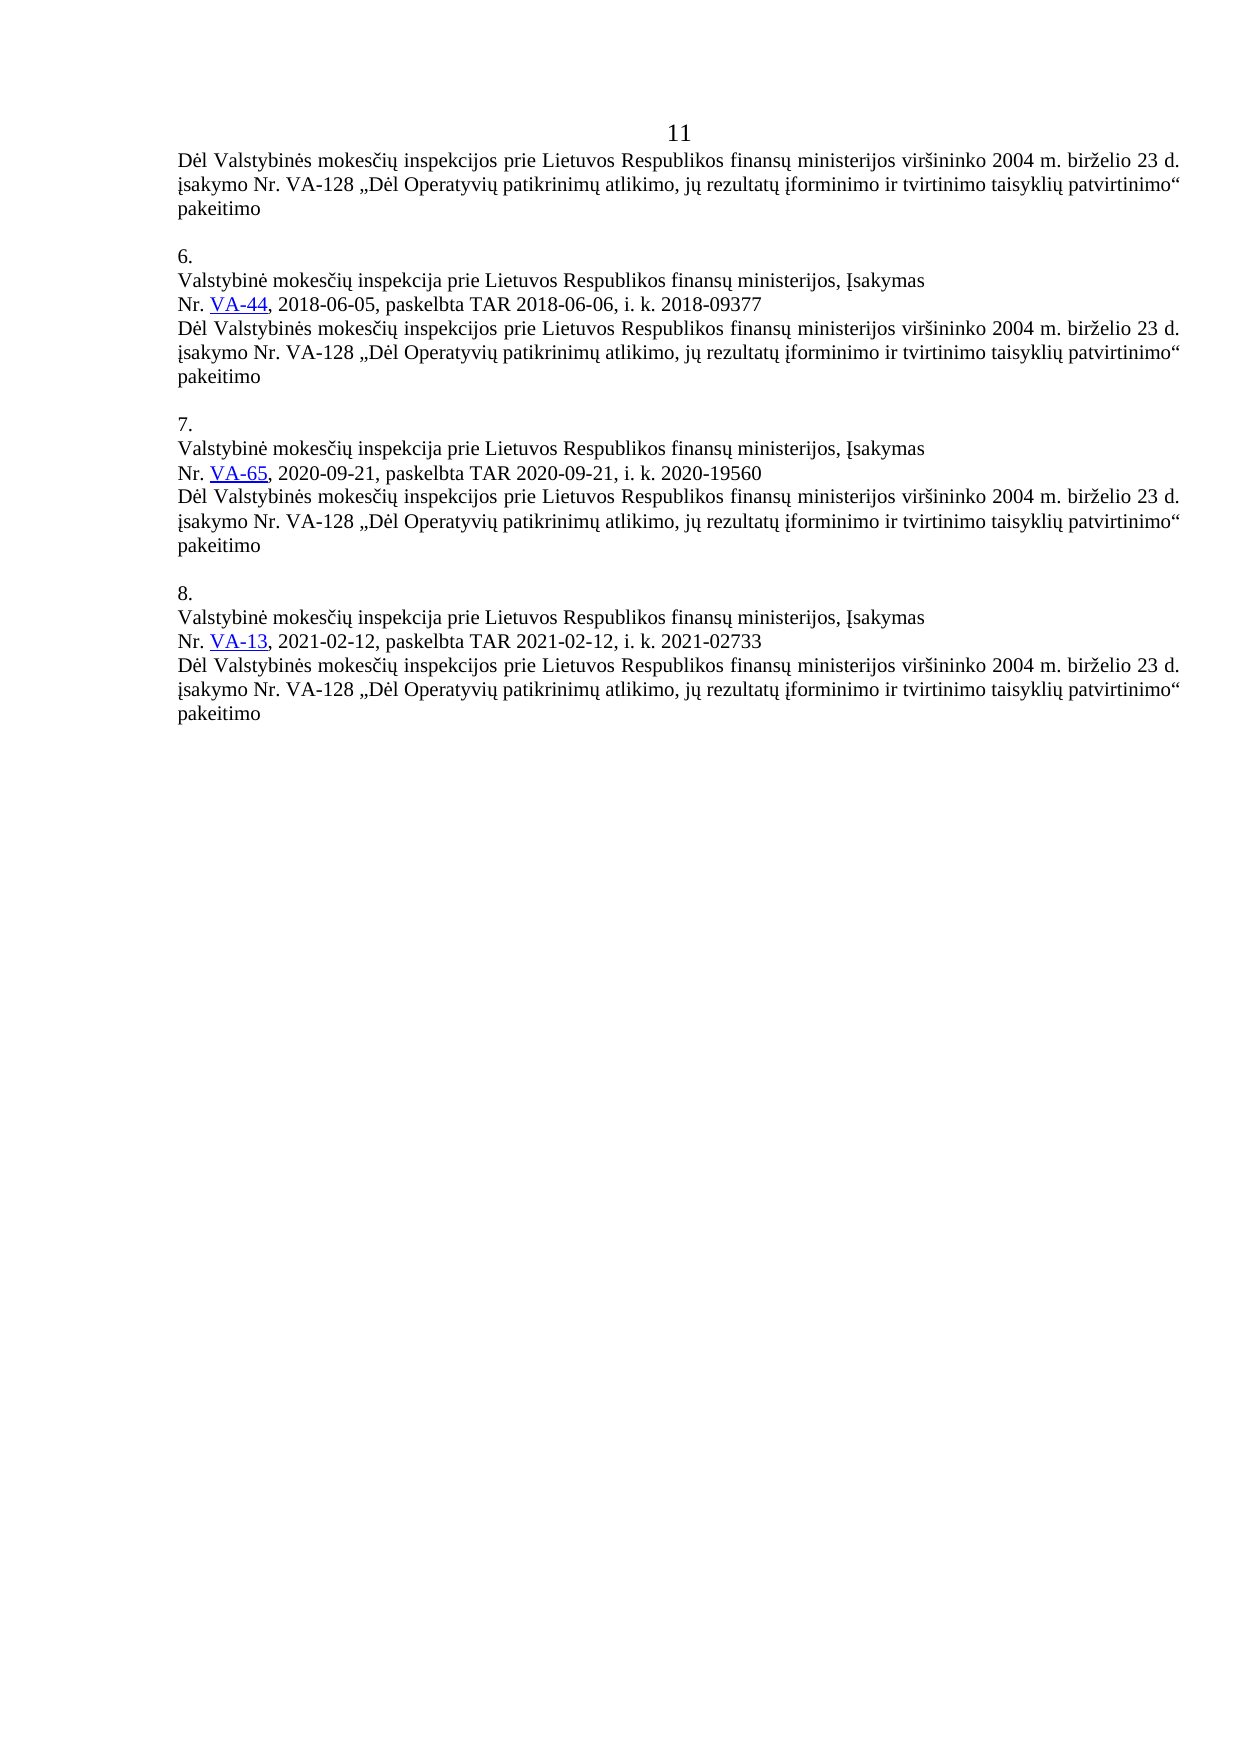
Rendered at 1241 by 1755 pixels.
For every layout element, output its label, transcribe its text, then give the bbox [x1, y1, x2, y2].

text Dėl Valstybinės mokesčių inspekcijos prie Lietuvos Respublikos finansų ministerijos viršininko 2004 m. birželio 23 d. įsakymo Nr. VA-128 „Dėl Operatyvių patikrinimų atlikimo, jų rezultatų įforminimo ir tvirtinimo taisyklių patvirtinimo“ pakeitimo [177, 653, 1181, 725]
text 6. [177, 244, 1181, 268]
text Nr. VA-13, 2021-02-12, paskelbta TAR 2021-02-12, i. k. 2021-02733 [177, 629, 1181, 653]
text Valstybinė mokesčių inspekcija prie Lietuvos Respublikos finansų ministerijos, Įsakymas [177, 605, 1181, 629]
text 8. [177, 581, 1181, 605]
text Valstybinė mokesčių inspekcija prie Lietuvos Respublikos finansų ministerijos, Įsakymas [177, 268, 1181, 292]
text Dėl Valstybinės mokesčių inspekcijos prie Lietuvos Respublikos finansų ministerijos viršininko 2004 m. birželio 23 d. įsakymo Nr. VA-128 „Dėl Operatyvių patikrinimų atlikimo, jų rezultatų įforminimo ir tvirtinimo taisyklių patvirtinimo“ pakeitimo [177, 148, 1181, 220]
text Nr. VA-65, 2020-09-21, paskelbta TAR 2020-09-21, i. k. 2020-19560 [177, 460, 1181, 484]
text Nr. VA-44, 2018-06-05, paskelbta TAR 2018-06-06, i. k. 2018-09377 [177, 292, 1181, 316]
text Dėl Valstybinės mokesčių inspekcijos prie Lietuvos Respublikos finansų ministerijos viršininko 2004 m. birželio 23 d. įsakymo Nr. VA-128 „Dėl Operatyvių patikrinimų atlikimo, jų rezultatų įforminimo ir tvirtinimo taisyklių patvirtinimo“ pakeitimo [177, 316, 1181, 388]
text 7. [177, 412, 1181, 436]
text Valstybinė mokesčių inspekcija prie Lietuvos Respublikos finansų ministerijos, Įsakymas [177, 436, 1181, 460]
text Dėl Valstybinės mokesčių inspekcijos prie Lietuvos Respublikos finansų ministerijos viršininko 2004 m. birželio 23 d. įsakymo Nr. VA-128 „Dėl Operatyvių patikrinimų atlikimo, jų rezultatų įforminimo ir tvirtinimo taisyklių patvirtinimo“ pakeitimo [177, 484, 1181, 557]
